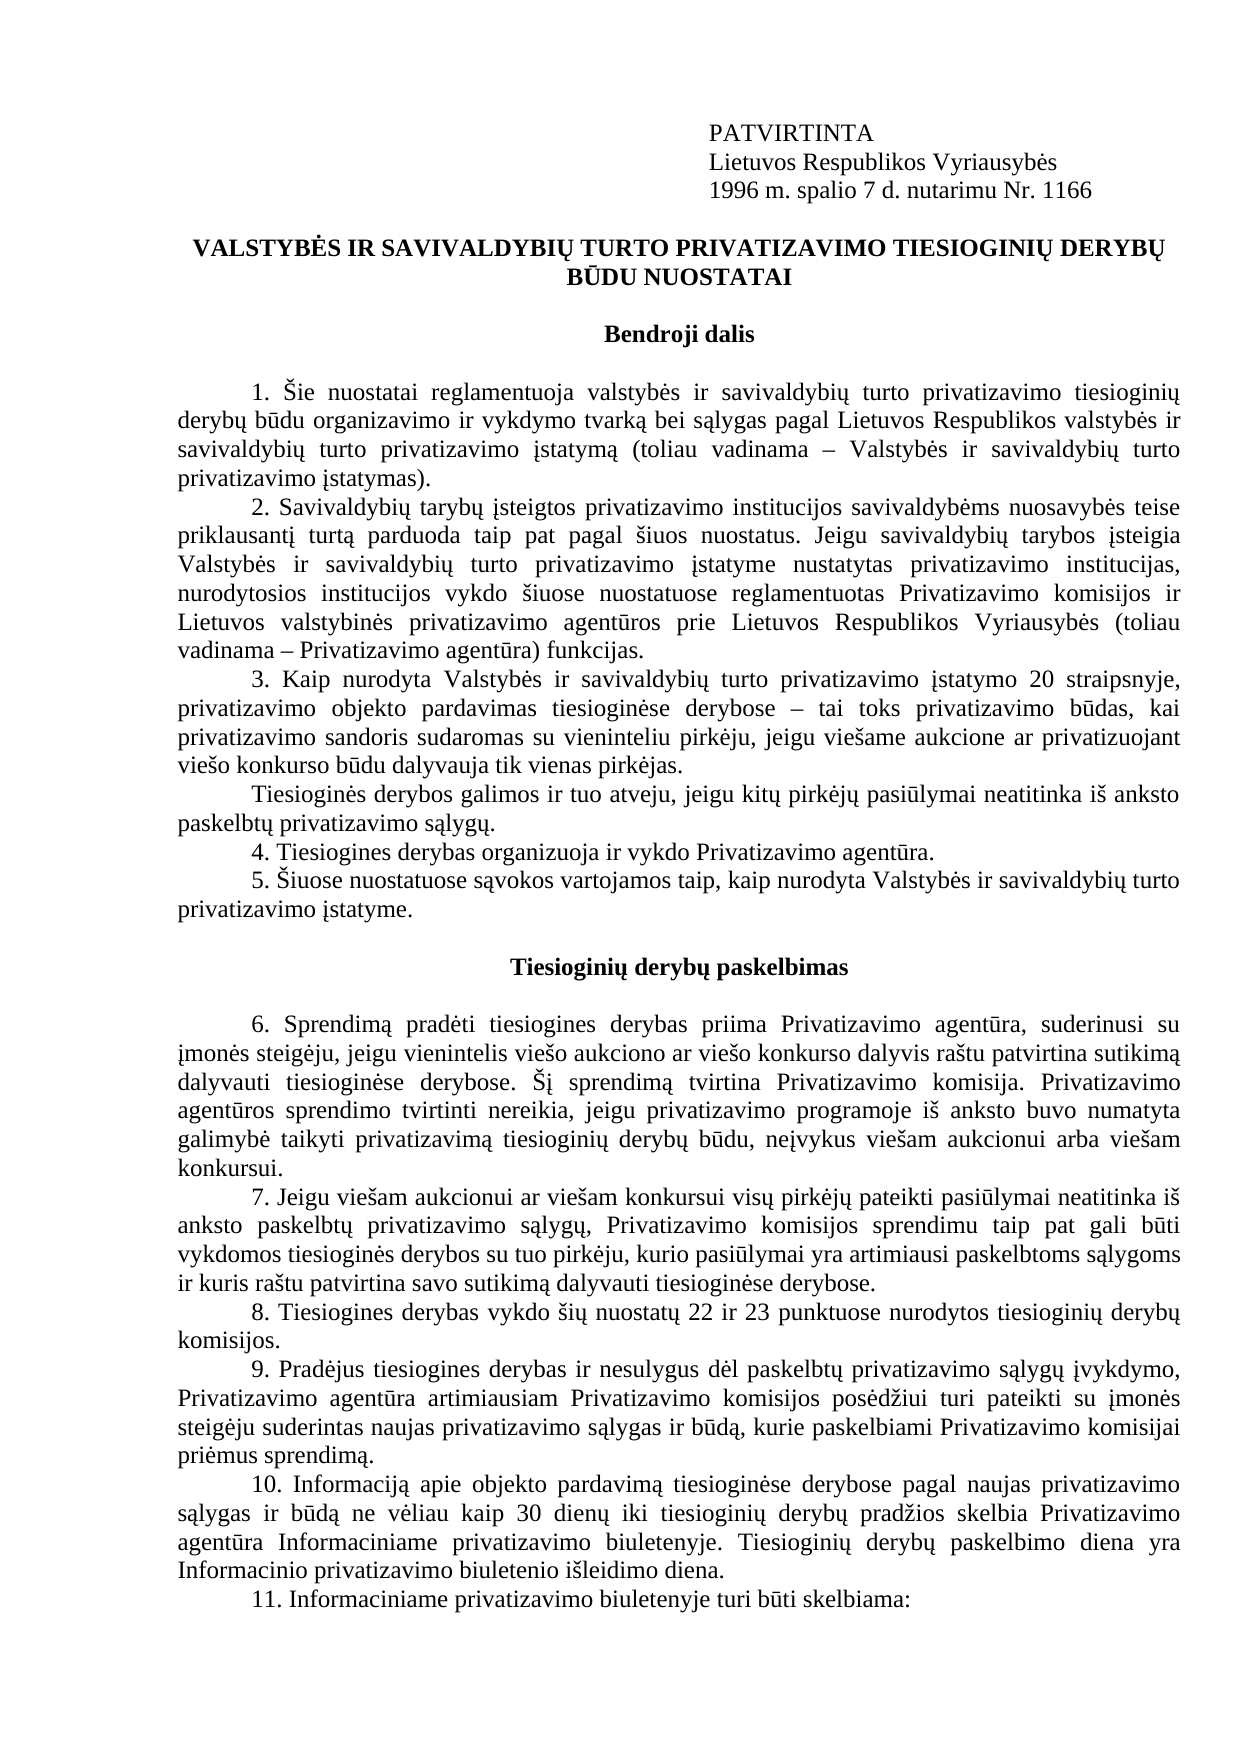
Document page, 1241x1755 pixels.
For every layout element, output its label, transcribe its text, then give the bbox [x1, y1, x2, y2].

text 2. Savivaldybių tarybų įsteigtos privatizavimo institucijos savivaldybėms nuosavybės teise priklausantį turtą parduoda taip pat pagal šiuos nuostatus. Jeigu savivaldybių tarybos įsteigia Valstybės ir savivaldybių turto privatizavimo įstatyme nustatytas privatizavimo institucijas, nurodytosios institucijos vykdo šiuose nuostatuose reglamentuotas Privatizavimo komisijos ir Lietuvos valstybinės privatizavimo agentūros prie Lietuvos Respublikos Vyriausybės (toliau vadinama – Privatizavimo agentūra) funkcijas. [177, 492, 1181, 664]
text 8. Tiesiogines derybas vykdo šių nuostatų 22 ir 23 punktuose nurodytos tiesioginių derybų komisijos. [177, 1297, 1181, 1354]
text Tiesioginių derybų paskelbimas [177, 952, 1181, 981]
text PATVIRTINTA [177, 118, 1181, 147]
text 6. Sprendimą pradėti tiesiogines derybas priima Privatizavimo agentūra, suderinusi su įmonės steigėju, jeigu vienintelis viešo aukciono ar viešo konkurso dalyvis raštu patvirtina sutikimą dalyvauti tiesioginėse derybose. Šį sprendimą tvirtina Privatizavimo komisija. Privatizavimo agentūros sprendimo tvirtinti nereikia, jeigu privatizavimo programoje iš anksto buvo numatyta galimybė taikyti privatizavimą tiesioginių derybų būdu, neįvykus viešam aukcionui arba viešam konkursui. [177, 1009, 1181, 1182]
text 11. Informaciniame privatizavimo biuletenyje turi būti skelbiama: [177, 1584, 1181, 1613]
text 1996 m. spalio 7 d. nutarimu Nr. 1166 [177, 176, 1181, 204]
text 4. Tiesiogines derybas organizuoja ir vykdo Privatizavimo agentūra. [177, 837, 1181, 866]
text 9. Pradėjus tiesiogines derybas ir nesulygus dėl paskelbtų privatizavimo sąlygų įvykdymo, Privatizavimo agentūra artimiausiam Privatizavimo komisijos posėdžiui turi pateikti su įmonės steigėju suderintas naujas privatizavimo sąlygas ir būdą, kurie paskelbiami Privatizavimo komisijai priėmus sprendimą. [177, 1354, 1181, 1469]
text Tiesioginės derybos galimos ir tuo atveju, jeigu kitų pirkėjų pasiūlymai neatitinka iš anksto paskelbtų privatizavimo sąlygų. [177, 779, 1181, 837]
text 7. Jeigu viešam aukcionui ar viešam konkursui visų pirkėjų pateikti pasiūlymai neatitinka iš anksto paskelbtų privatizavimo sąlygų, Privatizavimo komisijos sprendimu taip pat gali būti vykdomos tiesioginės derybos su tuo pirkėju, kurio pasiūlymai yra artimiausi paskelbtoms sąlygoms ir kuris raštu patvirtina savo sutikimą dalyvauti tiesioginėse derybose. [177, 1182, 1181, 1297]
text Bendroji dalis [177, 319, 1181, 348]
text 3. Kaip nurodyta Valstybės ir savivaldybių turto privatizavimo įstatymo 20 straipsnyje, privatizavimo objekto pardavimas tiesioginėse derybose – tai toks privatizavimo būdas, kai privatizavimo sandoris sudaromas su vieninteliu pirkėju, jeigu viešame aukcione ar privatizuojant viešo konkurso būdu dalyvauja tik vienas pirkėjas. [177, 664, 1181, 779]
text 5. Šiuose nuostatuose sąvokos vartojamos taip, kaip nurodyta Valstybės ir savivaldybių turto privatizavimo įstatyme. [177, 866, 1181, 923]
text 10. Informaciją apie objekto pardavimą tiesioginėse derybose pagal naujas privatizavimo sąlygas ir būdą ne vėliau kaip 30 dienų iki tiesioginių derybų pradžios skelbia Privatizavimo agentūra Informaciniame privatizavimo biuletenyje. Tiesioginių derybų paskelbimo diena yra Informacinio privatizavimo biuletenio išleidimo diena. [177, 1469, 1181, 1584]
text Valstybės ir savivaldybių turto privatizavimo tiesioginių derybų būdu nuostatai [177, 233, 1181, 291]
text 1. Šie nuostatai reglamentuoja valstybės ir savivaldybių turto privatizavimo tiesioginių derybų būdu organizavimo ir vykdymo tvarką bei sąlygas pagal Lietuvos Respublikos valstybės ir savivaldybių turto privatizavimo įstatymą (toliau vadinama – Valstybės ir savivaldybių turto privatizavimo įstatymas). [177, 377, 1181, 492]
text Lietuvos Respublikos Vyriausybės [177, 147, 1181, 176]
